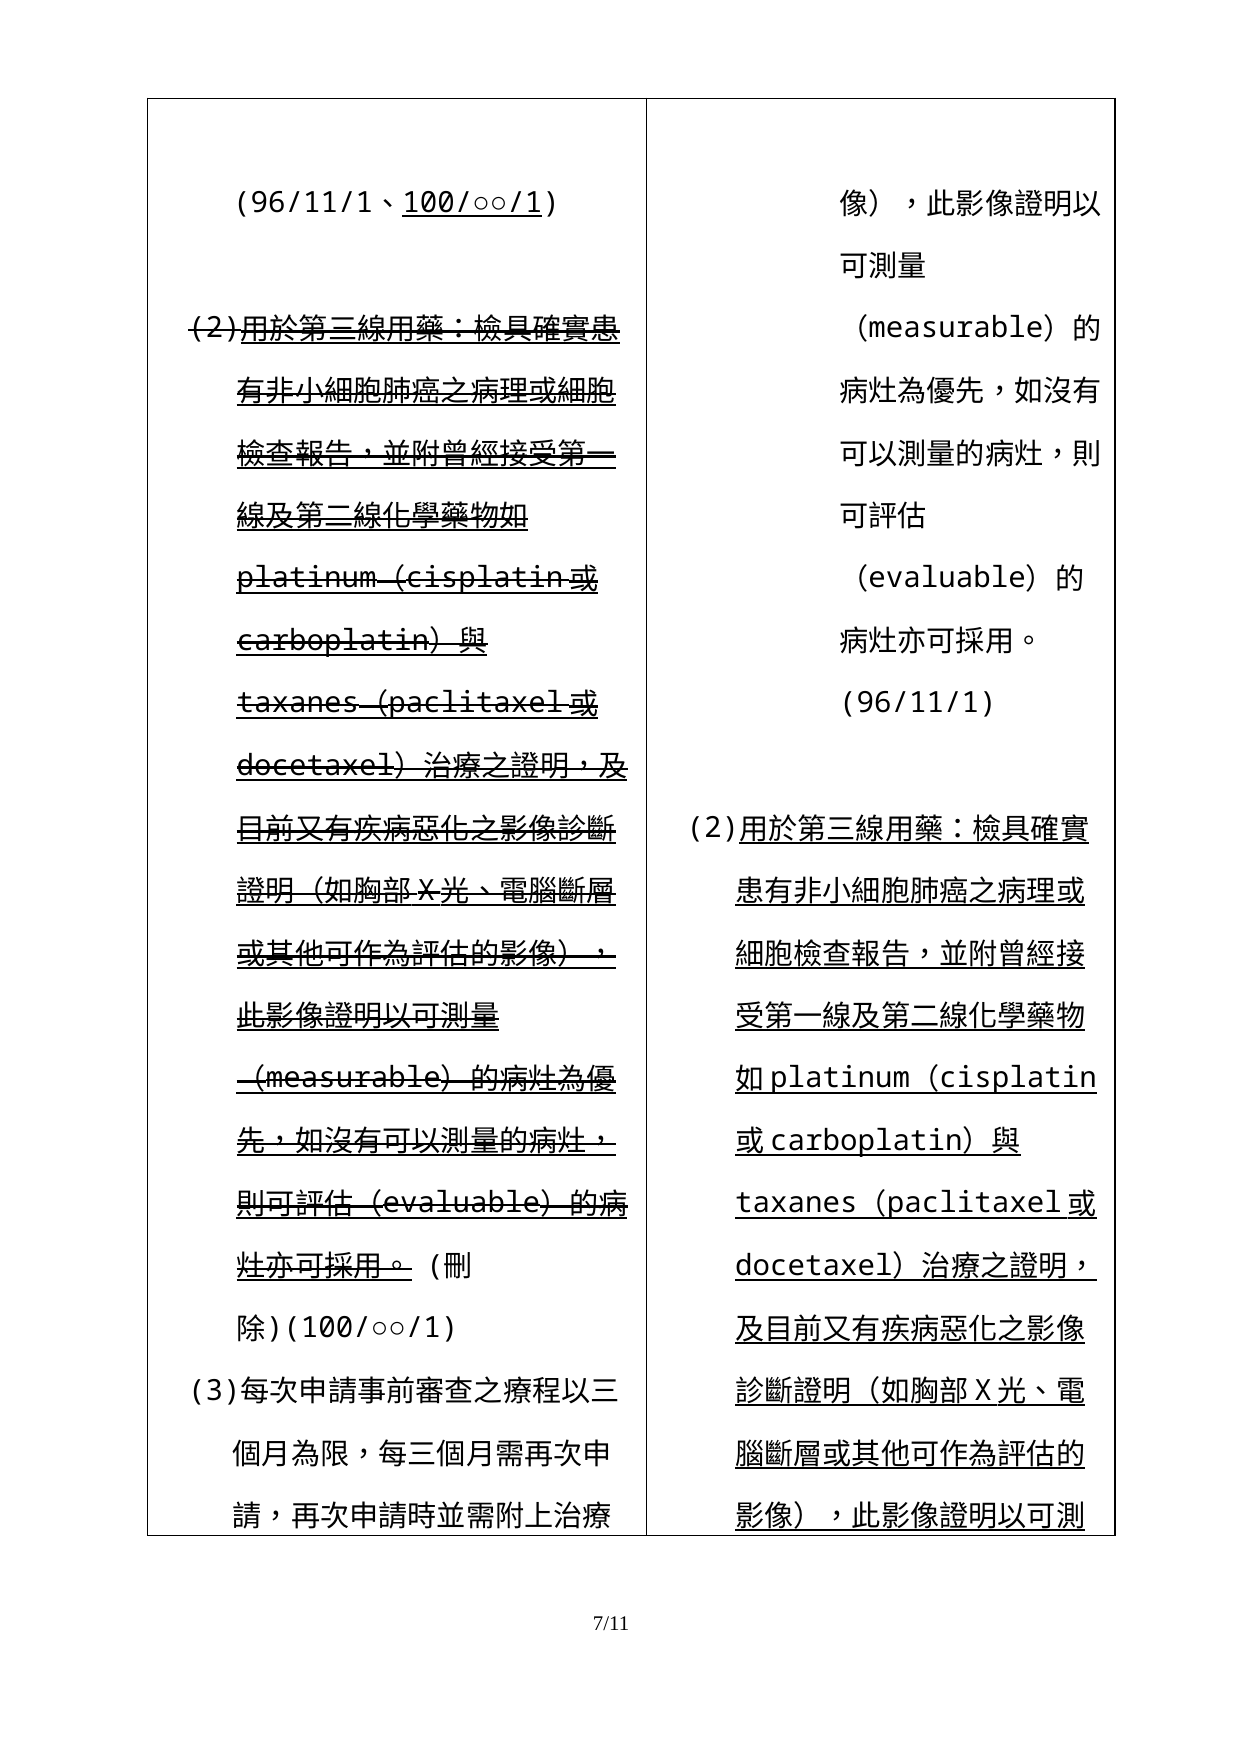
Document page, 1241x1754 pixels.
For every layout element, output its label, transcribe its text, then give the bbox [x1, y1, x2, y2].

table_cell (96/11/1、100/○○/1) (2)用於第三線用藥：檢具確實患有非小細胞肺癌之病理或細胞檢查報告，並附曾經接受第一線及第二線化學藥物如platinum（cisplatin或carboplatin）與taxanes（paclitaxel或docetaxel）治療之證明，及目前又有疾病惡化之影像診斷證明（如胸部X光、電腦斷層或其他可作為評估的影像），此影像證明以可測量（measurable）的病灶為優先，如沒有可以測量的病灶，則可評估（evaluable）的病灶亦可採用。 (刪除)(100/○○/1) (3)每次申請事前審查之療程以三個月為限，每三個月需再次申請，再次申請時並需附上治療 [148, 99, 646, 1535]
table_cell 像），此影像證明以可測量（measurable）的病灶為優先，如沒有可以測量的病灶，則可評估（evaluable）的病灶亦可採用。(96/11/1) (2)用於第三線用藥：檢具確實患有非小細胞肺癌之病理或細胞檢查報告，並附曾經接受第一線及第二線化學藥物如platinum（cisplatin或carboplatin）與taxanes（paclitaxel或docetaxel）治療之證明，及目前又有疾病惡化之影像診斷證明（如胸部X光、電腦斷層或其他可作為評估的影像），此影像證明以可測 [647, 99, 1114, 1535]
